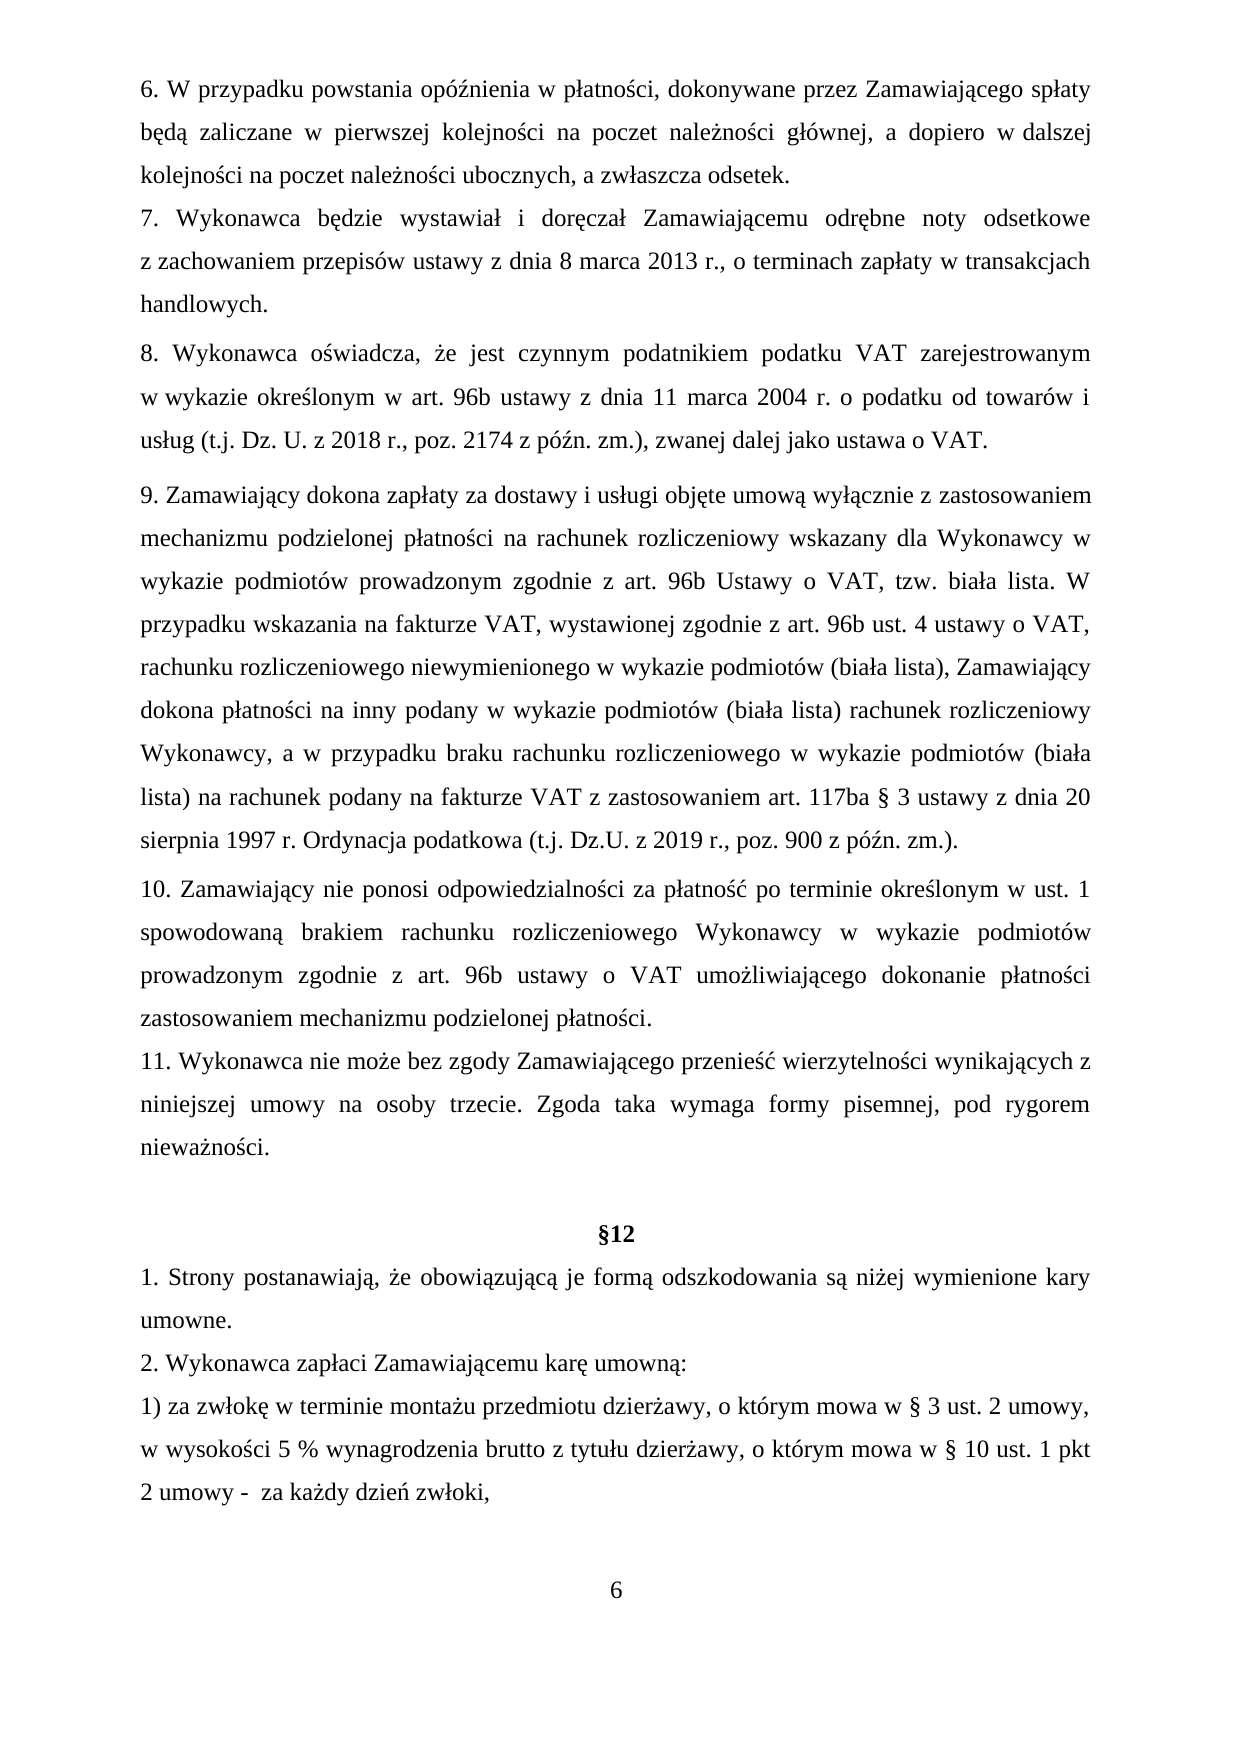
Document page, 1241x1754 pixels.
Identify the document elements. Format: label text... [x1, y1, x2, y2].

text 8. Wykonawca oświadcza, że jest czynnym podatnikiem podatku VAT zarejestrowanym w wykazie określonym w art. 96b ustawy z dnia 11 marca 2004 r. o podatku od towarów i usług (t.j. Dz. U. z 2018 r., poz. 2174 z późn. zm.), zwanej dalej jako ustawa o VAT. [140, 338, 1092, 453]
text §12 [140, 1219, 1092, 1247]
text 11. Wykonawca nie może bez zgody Zamawiającego przenieść wierzytelności wynikających z niniejszej umowy na osoby trzecie. Zgoda taka wymaga formy pisemnej, pod rygorem nieważności. [140, 1046, 1092, 1161]
text 9. Zamawiający dokona zapłaty za dostawy i usługi objęte umową wyłącznie z zastosowaniem mechanizmu podzielonej płatności na rachunek rozliczeniowy wskazany dla Wykonawcy w wykazie podmiotów prowadzonym zgodnie z art. 96b Ustawy o VAT, tzw. biała lista. W przypadku wskazania na fakturze VAT, wystawionej zgodnie z art. 96b ust. 4 ustawy o VAT, rachunku rozliczeniowego niewymienionego w wykazie podmiotów (biała lista), Zamawiający dokona płatności na inny podany w wykazie podmiotów (biała lista) rachunek rozliczeniowy Wykonawcy, a w przypadku braku rachunku rozliczeniowego w wykazie podmiotów (biała lista) na rachunek podany na fakturze VAT z zastosowaniem art. 117ba § 3 ustawy z dnia 20 sierpnia 1997 r. Ordynacja podatkowa (t.j. Dz.U. z 2019 r., poz. 900 z późn. zm.). [140, 480, 1092, 853]
text 1) za zwłokę w terminie montażu przedmiotu dzierżawy, o którym mowa w § 3 ust. 2 umowy, w wysokości 5 % wynagrodzenia brutto z tytułu dzierżawy, o którym mowa w § 10 ust. 1 pkt 2 umowy - za każdy dzień zwłoki, [140, 1391, 1092, 1506]
text 1. Strony postanawiają, że obowiązującą je formą odszkodowania są niżej wymienione kary umowne. [140, 1262, 1092, 1334]
text 7. Wykonawca będzie wystawiał i doręczał Zamawiającemu odrębne noty odsetkowe z zachowaniem przepisów ustawy z dnia 8 marca 2013 r., o terminach zapłaty w transakcjach handlowych. [140, 203, 1092, 318]
text 2. Wykonawca zapłaci Zamawiającemu karę umowną: [140, 1348, 1092, 1377]
text 6. W przypadku powstania opóźnienia w płatności, dokonywane przez Zamawiającego spłaty będą zaliczane w pierwszej kolejności na poczet należności głównej, a dopiero w dalszej kolejności na poczet należności ubocznych, a zwłaszcza odsetek. [140, 74, 1092, 189]
text 10. Zamawiający nie ponosi odpowiedzialności za płatność po terminie określonym w ust. 1 spowodowaną brakiem rachunku rozliczeniowego Wykonawcy w wykazie podmiotów prowadzonym zgodnie z art. 96b ustawy o VAT umożliwiającego dokonanie płatności zastosowaniem mechanizmu podzielonej płatności. [140, 874, 1092, 1032]
